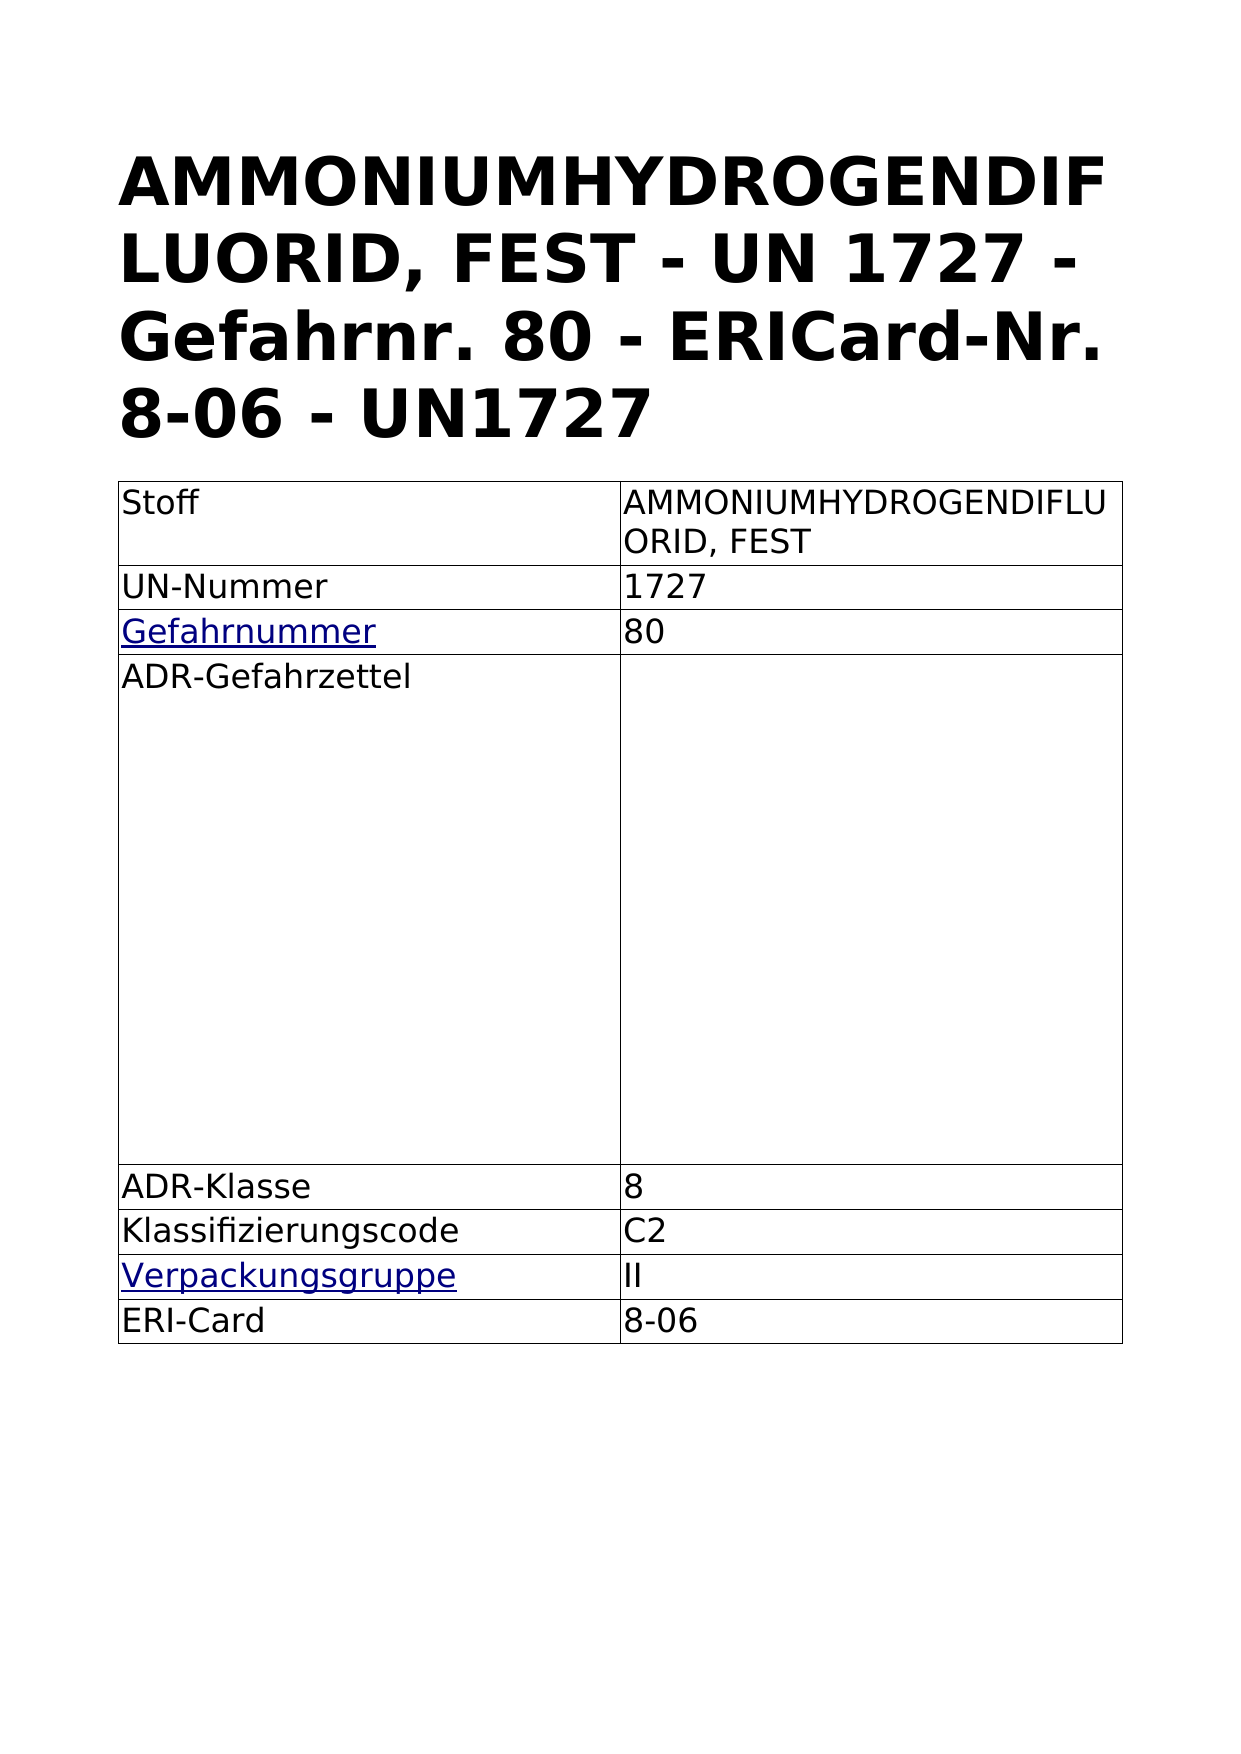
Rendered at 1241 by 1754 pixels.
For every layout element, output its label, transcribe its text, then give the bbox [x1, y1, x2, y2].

table_cell ADR-Gefahrzettel [119, 655, 620, 1164]
table_cell C2 [621, 1210, 1122, 1254]
table_header AMMONIUMHYDROGENDIFLUORID, FEST [621, 482, 1122, 564]
table_cell ADR-Klasse [119, 1165, 620, 1209]
table_cell Verpackungsgruppe [119, 1255, 620, 1298]
table_cell II [621, 1255, 1122, 1298]
table_cell 8 [621, 1165, 1122, 1209]
table_cell UN-Nummer [119, 566, 620, 609]
table_header Stoff [119, 482, 620, 564]
table_cell 80 [621, 610, 1122, 654]
subtitle AMMONIUMHYDROGENDIFLUORID, FEST - UN 1727 - Gefahrnr. 80 - ERICard-Nr. 8-06 - UN1727 [118, 143, 1122, 453]
table_cell Gefahrnummer [119, 610, 620, 654]
table_cell Klassifizierungscode [119, 1210, 620, 1254]
table_cell [621, 655, 1122, 1164]
table_cell ERI-Card [119, 1300, 620, 1343]
table_cell 8-06 [621, 1300, 1122, 1343]
table_cell 1727 [621, 566, 1122, 609]
